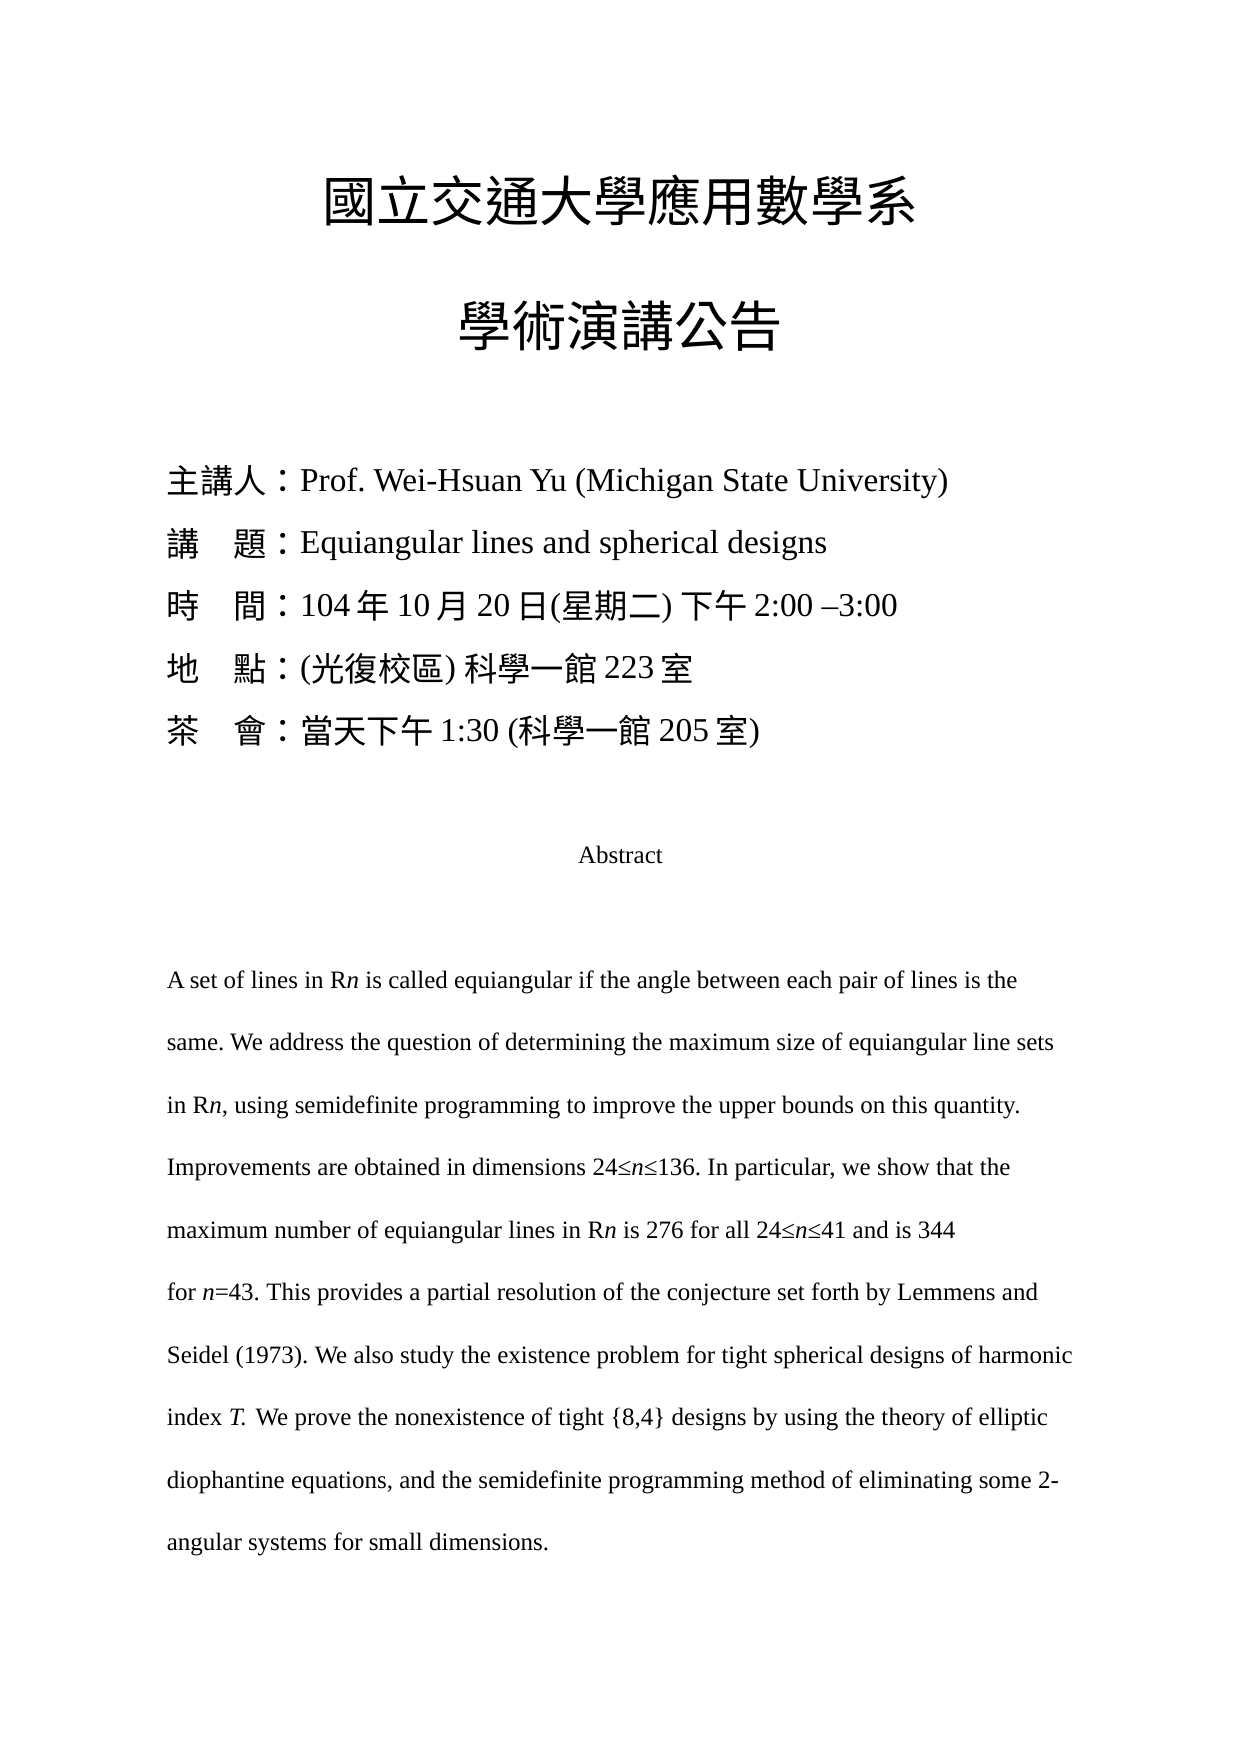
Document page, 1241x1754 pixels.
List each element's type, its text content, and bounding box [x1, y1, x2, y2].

text 地 點：(光復校區) 科學一館223室 [167, 625, 1073, 687]
text 國立交通大學應用數學系 [167, 125, 1073, 250]
text 講 題：Equiangular lines and spherical designs [167, 500, 1073, 562]
text 學術演講公告 [167, 250, 1073, 375]
text A set of lines in Rn is called equiangular if the angle between each pair of lines is the same. We address the question of determining the maximum size of equiangular line sets in Rn, using semidefinite programming to improve the upper bounds on this quantity. Improvements are obtained in dimensions 24≤n≤136. In particular, we show that the maximum number of equiangular lines in Rn is 276 for all 24≤n≤41 and is 344 for n=43. This provides a partial resolution of the conjecture set forth by Lemmens and Seidel (1973). We also study the existence problem for tight spherical designs of harmonic index T. We prove the nonexistence of tight {8,4} designs by using the theory of elliptic diophantine equations, and the semidefinite programming method of eliminating some 2-angular systems for small dimensions. [167, 937, 1073, 1562]
text 主講人：Prof. Wei-Hsuan Yu (Michigan State University) [167, 437, 1073, 500]
text 茶 會：當天下午1:30 (科學一館205室) [167, 687, 1073, 750]
text Abstract [167, 812, 1073, 875]
text 時 間：104年10月20日(星期二) 下午2:00 –3:00 [167, 562, 1073, 625]
